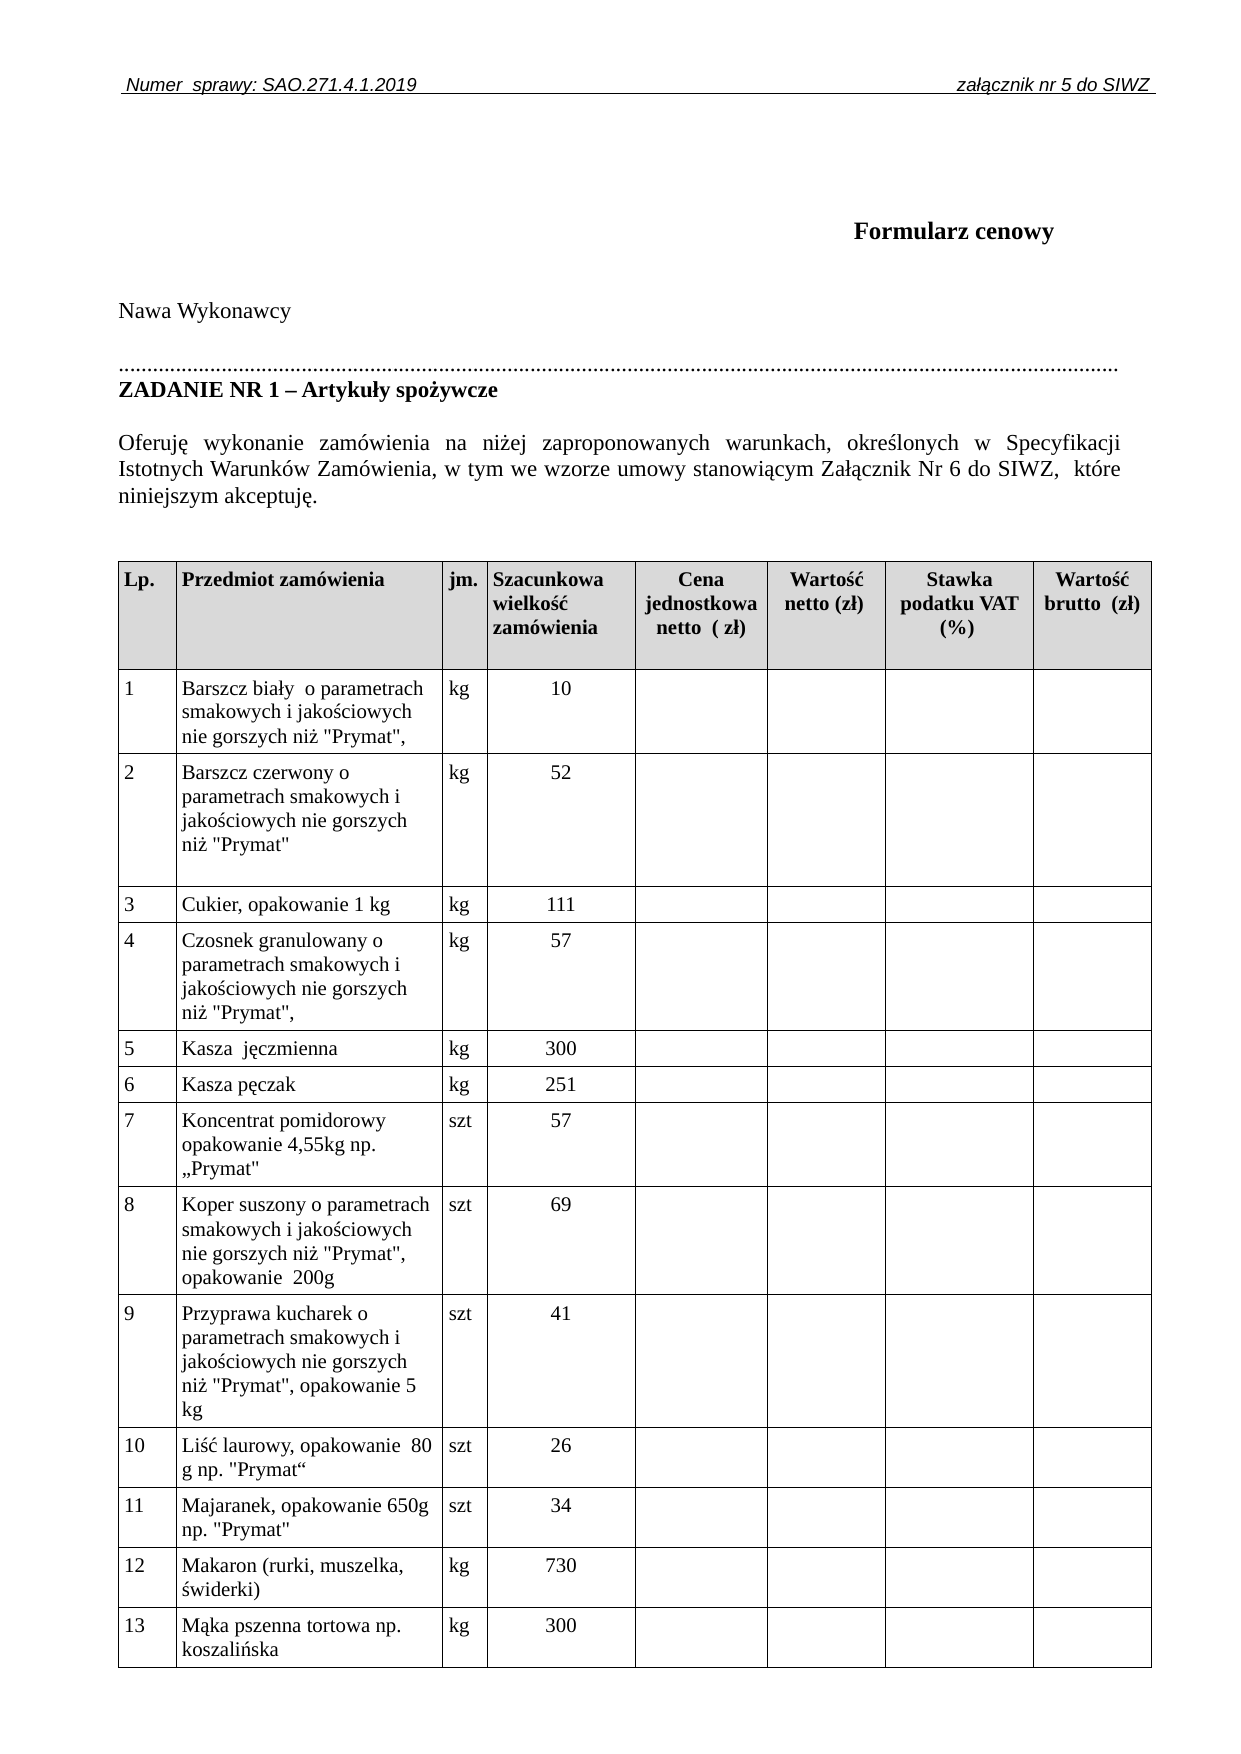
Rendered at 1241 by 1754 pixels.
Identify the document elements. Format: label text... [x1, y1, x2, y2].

table_cell [886, 1067, 1033, 1102]
table_cell kg [443, 754, 487, 886]
table_cell [636, 670, 767, 753]
table_cell 3 [119, 887, 176, 922]
table_cell kg [443, 1031, 487, 1066]
table_cell [768, 1067, 885, 1102]
table_cell [1034, 1067, 1151, 1102]
table_cell [886, 670, 1033, 753]
table_cell Mąka pszenna tortowa np. koszalińska [177, 1608, 442, 1667]
table_cell szt [443, 1488, 487, 1547]
table_cell [886, 1103, 1033, 1186]
table_cell [1034, 1295, 1151, 1427]
table_cell [768, 923, 885, 1030]
table_cell 11 [119, 1488, 176, 1547]
table_cell [636, 1608, 767, 1667]
table_cell 111 [488, 887, 635, 922]
table_cell 1 [119, 670, 176, 753]
table_cell kg [443, 670, 487, 753]
table_cell [886, 754, 1033, 886]
table_cell szt [443, 1187, 487, 1294]
table_cell 730 [488, 1548, 635, 1607]
table_cell 10 [119, 1428, 176, 1487]
table_cell Przyprawa kucharek o parametrach smakowych i jakościowych nie gorszych niż "Prymat", opakowanie 5 kg [177, 1295, 442, 1427]
table_cell [768, 1295, 885, 1427]
table_cell [1034, 1548, 1151, 1607]
table_cell szt [443, 1428, 487, 1487]
table_cell kg [443, 1548, 487, 1607]
table_cell [886, 1608, 1033, 1667]
table_header Wartość netto (zł) [768, 562, 885, 669]
table_cell 57 [488, 1103, 635, 1186]
table_cell [1034, 1428, 1151, 1487]
table_cell [886, 887, 1033, 922]
table_cell [636, 923, 767, 1030]
table_cell [636, 887, 767, 922]
table_cell 300 [488, 1608, 635, 1667]
table_cell [886, 1031, 1033, 1066]
table_cell Koper suszony o parametrach smakowych i jakościowych nie gorszych niż "Prymat", opakowanie 200g [177, 1187, 442, 1294]
table_cell szt [443, 1103, 487, 1186]
text Oferuję wykonanie zamówienia na niżej zaproponowanych warunkach, określonych w Specyfikacji Istotnych Warunków Zamówienia, w tym we wzorze umowy stanowiącym Załącznik Nr 6 do SIWZ, które niniejszym akceptuję. [118, 429, 1122, 508]
table_cell [636, 1488, 767, 1547]
table_cell 300 [488, 1031, 635, 1066]
table_cell [636, 1548, 767, 1607]
table_cell [636, 1428, 767, 1487]
table_cell 34 [488, 1488, 635, 1547]
table_cell 251 [488, 1067, 635, 1102]
table_cell 52 [488, 754, 635, 886]
table_cell [886, 1488, 1033, 1547]
table_cell Majaranek, opakowanie 650g np. "Prymat" [177, 1488, 442, 1547]
table_cell [768, 670, 885, 753]
table_cell Makaron (rurki, muszelka, świderki) [177, 1548, 442, 1607]
table_cell [636, 1031, 767, 1066]
table_header jm. [443, 562, 487, 669]
table_cell kg [443, 1067, 487, 1102]
table_cell 41 [488, 1295, 635, 1427]
table_cell Barszcz czerwony o parametrach smakowych i jakościowych nie gorszych niż "Prymat" [177, 754, 442, 886]
table_header Wartość brutto (zł) [1034, 562, 1151, 669]
table_cell Barszcz biały o parametrach smakowych i jakościowych nie gorszych niż "Prymat", [177, 670, 442, 753]
table_cell Cukier, opakowanie 1 kg [177, 887, 442, 922]
table_cell [768, 1187, 885, 1294]
table_cell 8 [119, 1187, 176, 1294]
table_cell [1034, 754, 1151, 886]
table_cell [768, 754, 885, 886]
table_cell [1034, 1187, 1151, 1294]
table_header Lp. [119, 562, 176, 669]
table_cell [1034, 1608, 1151, 1667]
table_cell [1034, 887, 1151, 922]
table_cell 10 [488, 670, 635, 753]
table_cell [886, 923, 1033, 1030]
table_cell [768, 1608, 885, 1667]
table_cell [768, 1548, 885, 1607]
text ............................................................................................................................................................................... [118, 350, 1122, 376]
table_cell szt [443, 1295, 487, 1427]
table_cell 5 [119, 1031, 176, 1066]
table_header Przedmiot zamówienia [177, 562, 442, 669]
table_cell [636, 754, 767, 886]
text ZADANIE NR 1 – Artykuły spożywcze [118, 376, 1122, 403]
text Formularz cenowy [118, 216, 1122, 245]
table_cell [1034, 1103, 1151, 1186]
table_header Cena jednostkowa netto ( zł) [636, 562, 767, 669]
table_cell [1034, 923, 1151, 1030]
table_header Szacunkowa wielkość zamówienia [488, 562, 635, 669]
table_cell [636, 1103, 767, 1186]
table_cell 7 [119, 1103, 176, 1186]
table_cell Koncentrat pomidorowy opakowanie 4,55kg np. „Prymat" [177, 1103, 442, 1186]
table_cell Liść laurowy, opakowanie 80 g np. "Prymat“ [177, 1428, 442, 1487]
table_cell [1034, 1488, 1151, 1547]
table_cell [636, 1295, 767, 1427]
table_cell [768, 887, 885, 922]
table_cell kg [443, 1608, 487, 1667]
table_cell [886, 1548, 1033, 1607]
table_cell 9 [119, 1295, 176, 1427]
table_cell kg [443, 887, 487, 922]
table_cell [636, 1067, 767, 1102]
table_cell 12 [119, 1548, 176, 1607]
table_cell [768, 1428, 885, 1487]
table_cell Kasza jęczmienna [177, 1031, 442, 1066]
table_cell [886, 1428, 1033, 1487]
table_cell [1034, 1031, 1151, 1066]
table_cell [1034, 670, 1151, 753]
table_cell 4 [119, 923, 176, 1030]
table_cell 6 [119, 1067, 176, 1102]
table_cell 69 [488, 1187, 635, 1294]
table_header Stawka podatku VAT (%) [886, 562, 1033, 669]
table_cell Kasza pęczak [177, 1067, 442, 1102]
table_cell kg [443, 923, 487, 1030]
table_cell Czosnek granulowany o parametrach smakowych i jakościowych nie gorszych niż "Prymat", [177, 923, 442, 1030]
table_cell [768, 1488, 885, 1547]
text Nawa Wykonawcy [118, 297, 1122, 324]
table_cell [768, 1031, 885, 1066]
table_cell 13 [119, 1608, 176, 1667]
table_cell 2 [119, 754, 176, 886]
table_cell 26 [488, 1428, 635, 1487]
table_cell [768, 1103, 885, 1186]
table_cell 57 [488, 923, 635, 1030]
table_cell [886, 1295, 1033, 1427]
table_cell [636, 1187, 767, 1294]
table_cell [886, 1187, 1033, 1294]
